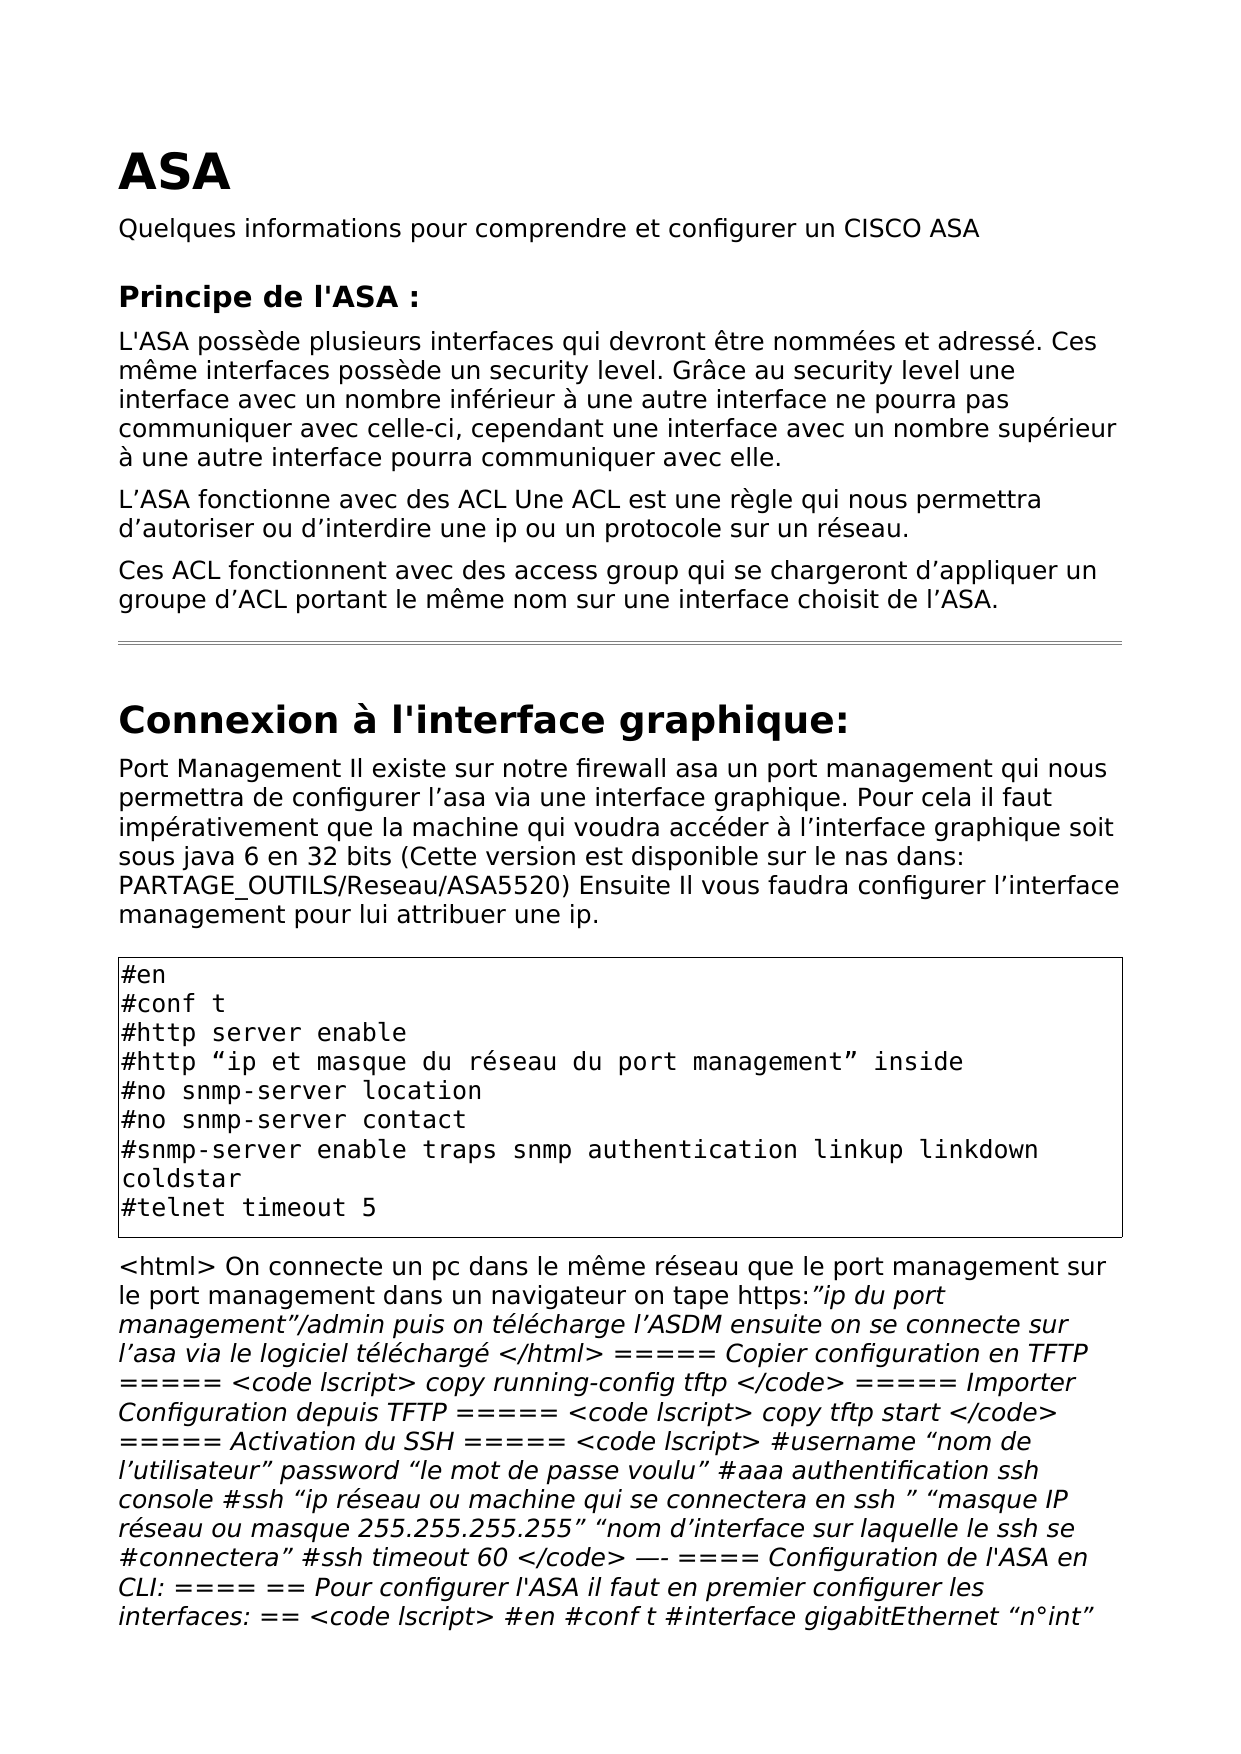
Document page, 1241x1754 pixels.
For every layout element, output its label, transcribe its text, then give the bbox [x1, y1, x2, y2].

subtitle ASA [118, 143, 1122, 201]
text <html> On connecte un pc dans le même réseau que le port management sur le port management dans un navigateur on tape https:”ip du port management”/admin puis on télécharge l’ASDM ensuite on se connecte sur l’asa via le logiciel téléchargé </html> ===== Copier configuration en TFTP ===== <code lscript> copy running-config tftp </code> ===== Importer Configuration depuis TFTP ===== <code lscript> copy tftp start </code> ===== Activation du SSH ===== <code lscript> #username “nom de l’utilisateur” password “le mot de passe voulu” #aaa authentification ssh console #ssh “ip réseau ou machine qui se connectera en ssh ” “masque IP réseau ou masque 255.255.255.255” “nom d’interface sur laquelle le ssh se #connectera” #ssh timeout 60 </code> —- ==== Configuration de l'ASA en CLI: ==== == Pour configurer l'ASA il faut en premier configurer les interfaces: == <code lscript> #en #conf t #interface gigabitEthernet “n°int” [118, 1252, 1122, 1631]
subtitle Connexion à l'interface graphique: [118, 698, 1122, 742]
text Quelques informations pour comprendre et configurer un CISCO ASA [118, 214, 1122, 243]
text Port Management Il existe sur notre firewall asa un port management qui nous permettra de configurer l’asa via une interface graphique. Pour cela il faut impérativement que la machine qui voudra accéder à l’interface graphique soit sous java 6 en 32 bits (Cette version est disponible sur le nas dans: PARTAGE_OUTILS/Reseau/ASA5520) Ensuite Il vous faudra configurer l’interface management pour lui attribuer une ip. [118, 754, 1122, 929]
table_header #en #conf t #http server enable #http “ip et masque du réseau du port management” inside #no snmp-server location #no snmp-server contact #snmp-server enable traps snmp authentication linkup linkdown coldstar #telnet timeout 5 [119, 958, 1122, 1237]
text L’ASA fonctionne avec des ACL Une ACL est une règle qui nous permettra d’autoriser ou d’interdire une ip ou un protocole sur un réseau. [118, 485, 1122, 544]
subtitle Principe de l'ASA : [118, 281, 1122, 314]
text Ces ACL fonctionnent avec des access group qui se chargeront d’appliquer un groupe d’ACL portant le même nom sur une interface choisit de l’ASA. [118, 556, 1122, 614]
text L'ASA possède plusieurs interfaces qui devront être nommées et adressé. Ces même interfaces possède un security level. Grâce au security level une interface avec un nombre inférieur à une autre interface ne pourra pas communiquer avec celle-ci, cependant une interface avec un nombre supérieur à une autre interface pourra communiquer avec elle. [118, 327, 1122, 473]
